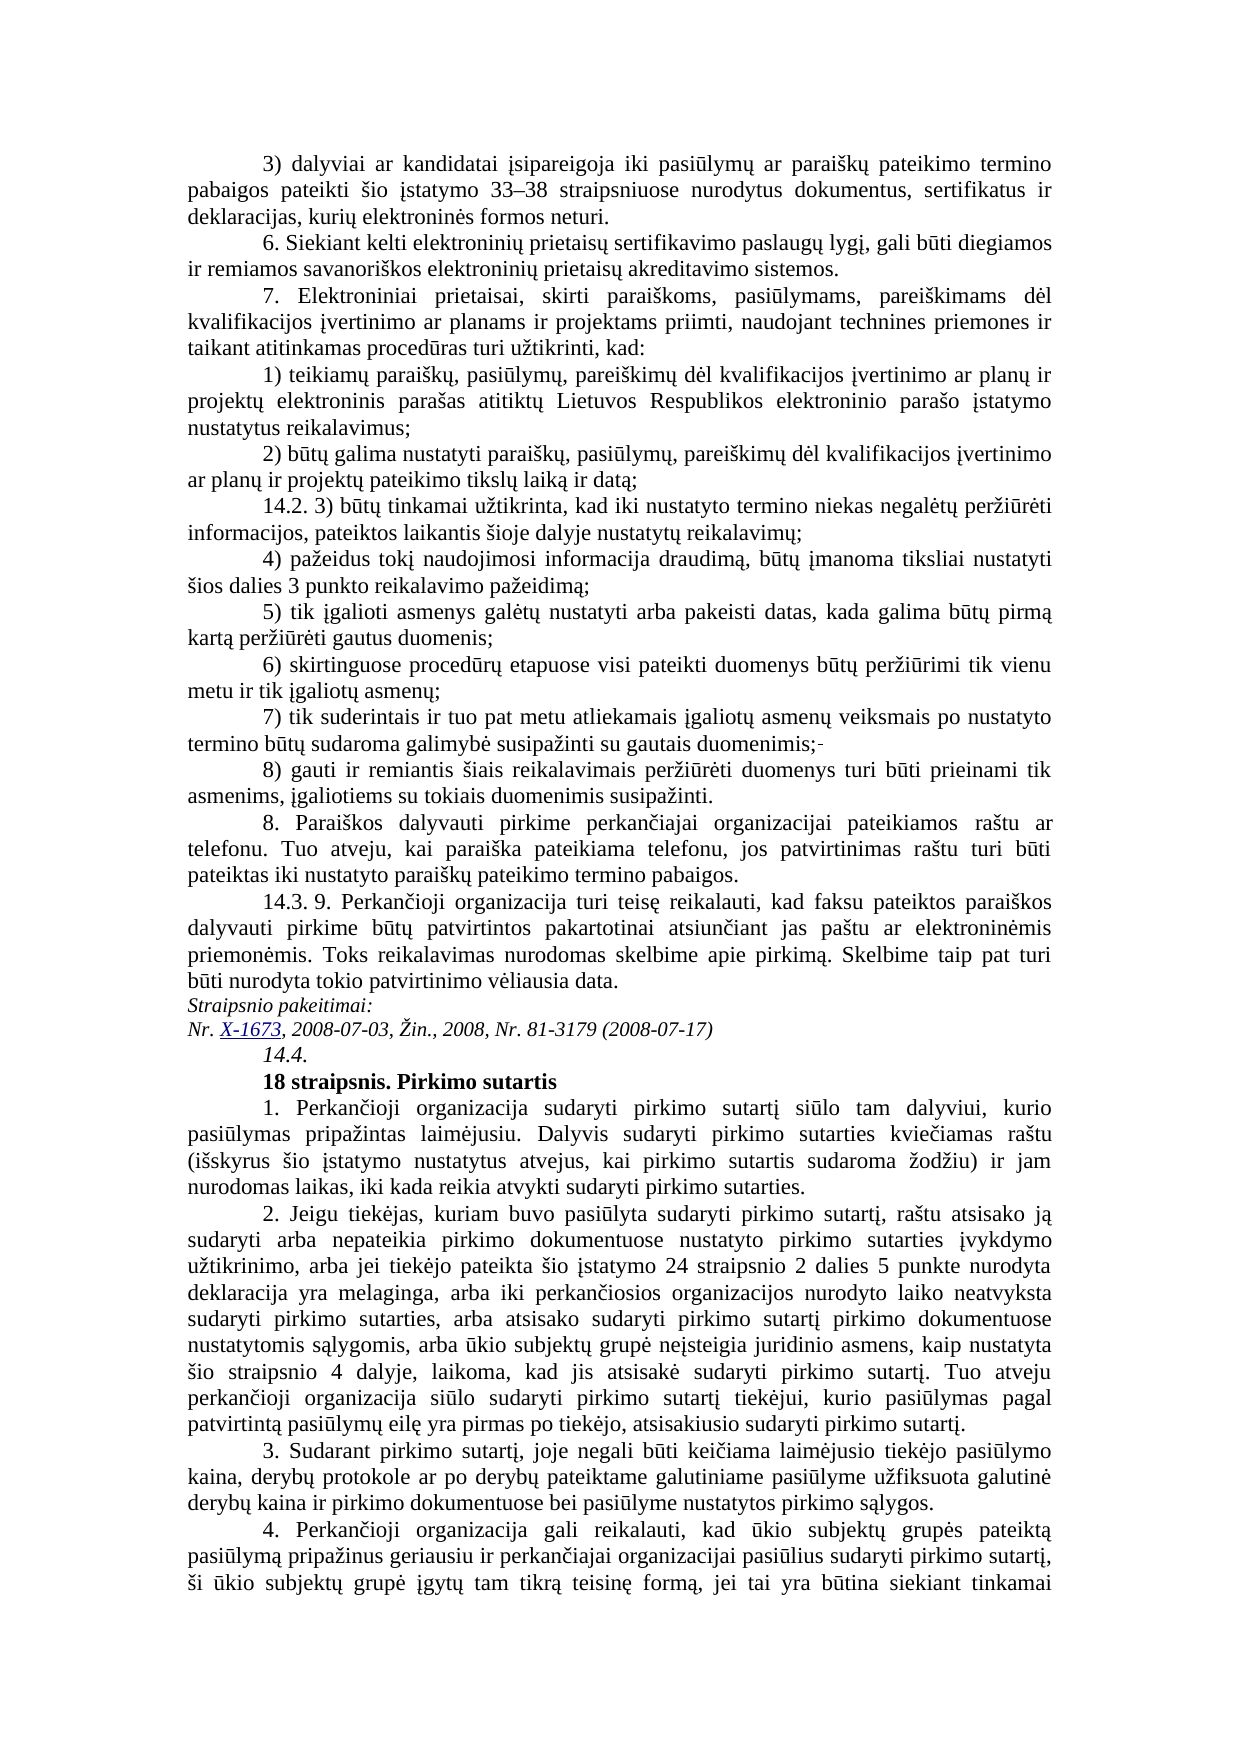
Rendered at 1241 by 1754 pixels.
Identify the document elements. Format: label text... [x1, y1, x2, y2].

text 5) tik įgalioti asmenys galėtų nustatyti arba pakeisti datas, kada galima būtų pirmą kartą peržiūrėti gautus duomenis; [187, 598, 1053, 651]
text 18 straipsnis. Pirkimo sutartis [187, 1068, 1053, 1094]
text 6. Siekiant kelti elektroninių prietaisų sertifikavimo paslaugų lygį, gali būti diegiamos ir remiamos savanoriškos elektroninių prietaisų akreditavimo sistemos. [187, 229, 1053, 282]
text 3. Sudarant pirkimo sutartį, joje negali būti keičiama laimėjusio tiekėjo pasiūlymo kaina, derybų protokole ar po derybų pateiktame galutiniame pasiūlyme užfiksuota galutinė derybų kaina ir pirkimo dokumentuose bei pasiūlyme nustatytos pirkimo sąlygos. [187, 1437, 1053, 1516]
text 4) pažeidus tokį naudojimosi informacija draudimą, būtų įmanoma tiksliai nustatyti šios dalies 3 punkto reikalavimo pažeidimą; [187, 545, 1053, 598]
text Straipsnio pakeitimai: [187, 993, 1053, 1017]
text 7. Elektroniniai prietaisai, skirti paraiškoms, pasiūlymams, pareiškimams dėl kvalifikacijos įvertinimo ar planams ir projektams priimti, naudojant technines priemones ir taikant atitinkamas procedūras turi užtikrinti, kad: [187, 282, 1053, 361]
text 2. Jeigu tiekėjas, kuriam buvo pasiūlyta sudaryti pirkimo sutartį, raštu atsisako ją sudaryti arba nepateikia pirkimo dokumentuose nustatyto pirkimo sutarties įvykdymo užtikrinimo, arba jei tiekėjo pateikta šio įstatymo 24 straipsnio 2 dalies 5 punkte nurodyta deklaracija yra melaginga, arba iki perkančiosios organizacijos nurodyto laiko neatvyksta sudaryti pirkimo sutarties, arba atsisako sudaryti pirkimo sutartį pirkimo dokumentuose nustatytomis sąlygomis, arba ūkio subjektų grupė neįsteigia juridinio asmens, kaip nustatyta šio straipsnio 4 dalyje, laikoma, kad jis atsisakė sudaryti pirkimo sutartį. Tuo atveju perkančioji organizacija siūlo sudaryti pirkimo sutartį tiekėjui, kurio pasiūlymas pagal patvirtintą pasiūlymų eilę yra pirmas po tiekėjo, atsisakiusio sudaryti pirkimo sutartį. [187, 1199, 1053, 1437]
text 7) tik suderintais ir tuo pat metu atliekamais įgaliotų asmenų veiksmais po nustatyto termino būtų sudaroma galimybė susipažinti su gautais duomenimis; [187, 703, 1053, 756]
text 2) būtų galima nustatyti paraiškų, pasiūlymų, pareiškimų dėl kvalifikacijos įvertinimo ar planų ir projektų pateikimo tikslų laiką ir datą; [187, 440, 1053, 493]
subtitle 3) būtų tinkamai užtikrinta, kad iki nustatyto termino niekas negalėtų peržiūrėti informacijos, pateiktos laikantis šioje dalyje nustatytų reikalavimų; [187, 493, 1053, 545]
text 1) teikiamų paraiškų, pasiūlymų, pareiškimų dėl kvalifikacijos įvertinimo ar planų ir projektų elektroninis parašas atitiktų Lietuvos Respublikos elektroninio parašo įstatymo nustatytus reikalavimus; [187, 361, 1053, 440]
text Nr. X-1673, 2008-07-03, Žin., 2008, Nr. 81-3179 (2008-07-17) [187, 1017, 1053, 1041]
text 8) gauti ir remiantis šiais reikalavimais peržiūrėti duomenys turi būti prieinami tik asmenims, įgaliotiems su tokiais duomenimis susipažinti. [187, 756, 1053, 809]
text 8. Paraiškos dalyvauti pirkime perkančiajai organizacijai pateikiamos raštu ar telefonu. Tuo atveju, kai paraiška pateikiama telefonu, jos patvirtinimas raštu turi būti pateiktas iki nustatyto paraiškų pateikimo termino pabaigos. [187, 809, 1053, 888]
text 4. Perkančioji organizacija gali reikalauti, kad ūkio subjektų grupės pateiktą pasiūlymą pripažinus geriausiu ir perkančiajai organizacijai pasiūlius sudaryti pirkimo sutartį, ši ūkio subjektų grupė įgytų tam tikrą teisinę formą, jei tai yra būtina siekiant tinkamai [187, 1516, 1053, 1595]
text 1. Perkančioji organizacija sudaryti pirkimo sutartį siūlo tam dalyviui, kurio pasiūlymas pripažintas laimėjusiu. Dalyvis sudaryti pirkimo sutarties kviečiamas raštu (išskyrus šio įstatymo nustatytus atvejus, kai pirkimo sutartis sudaroma žodžiu) ir jam nurodomas laikas, iki kada reikia atvykti sudaryti pirkimo sutarties. [187, 1094, 1053, 1199]
text 6) skirtinguose procedūrų etapuose visi pateikti duomenys būtų peržiūrimi tik vienu metu ir tik įgaliotų asmenų; [187, 651, 1053, 703]
subtitle 9. Perkančioji organizacija turi teisę reikalauti, kad faksu pateiktos paraiškos dalyvauti pirkime būtų patvirtintos pakartotinai atsiunčiant jas paštu ar elektroninėmis priemonėmis. Toks reikalavimas nurodomas skelbime apie pirkimą. Skelbime taip pat turi būti nurodyta tokio patvirtinimo vėliausia data. [187, 888, 1053, 993]
text 3) dalyviai ar kandidatai įsipareigoja iki pasiūlymų ar paraiškų pateikimo termino pabaigos pateikti šio įstatymo 33–38 straipsniuose nurodytus dokumentus, sertifikatus ir deklaracijas, kurių elektroninės formos neturi. [187, 150, 1053, 229]
